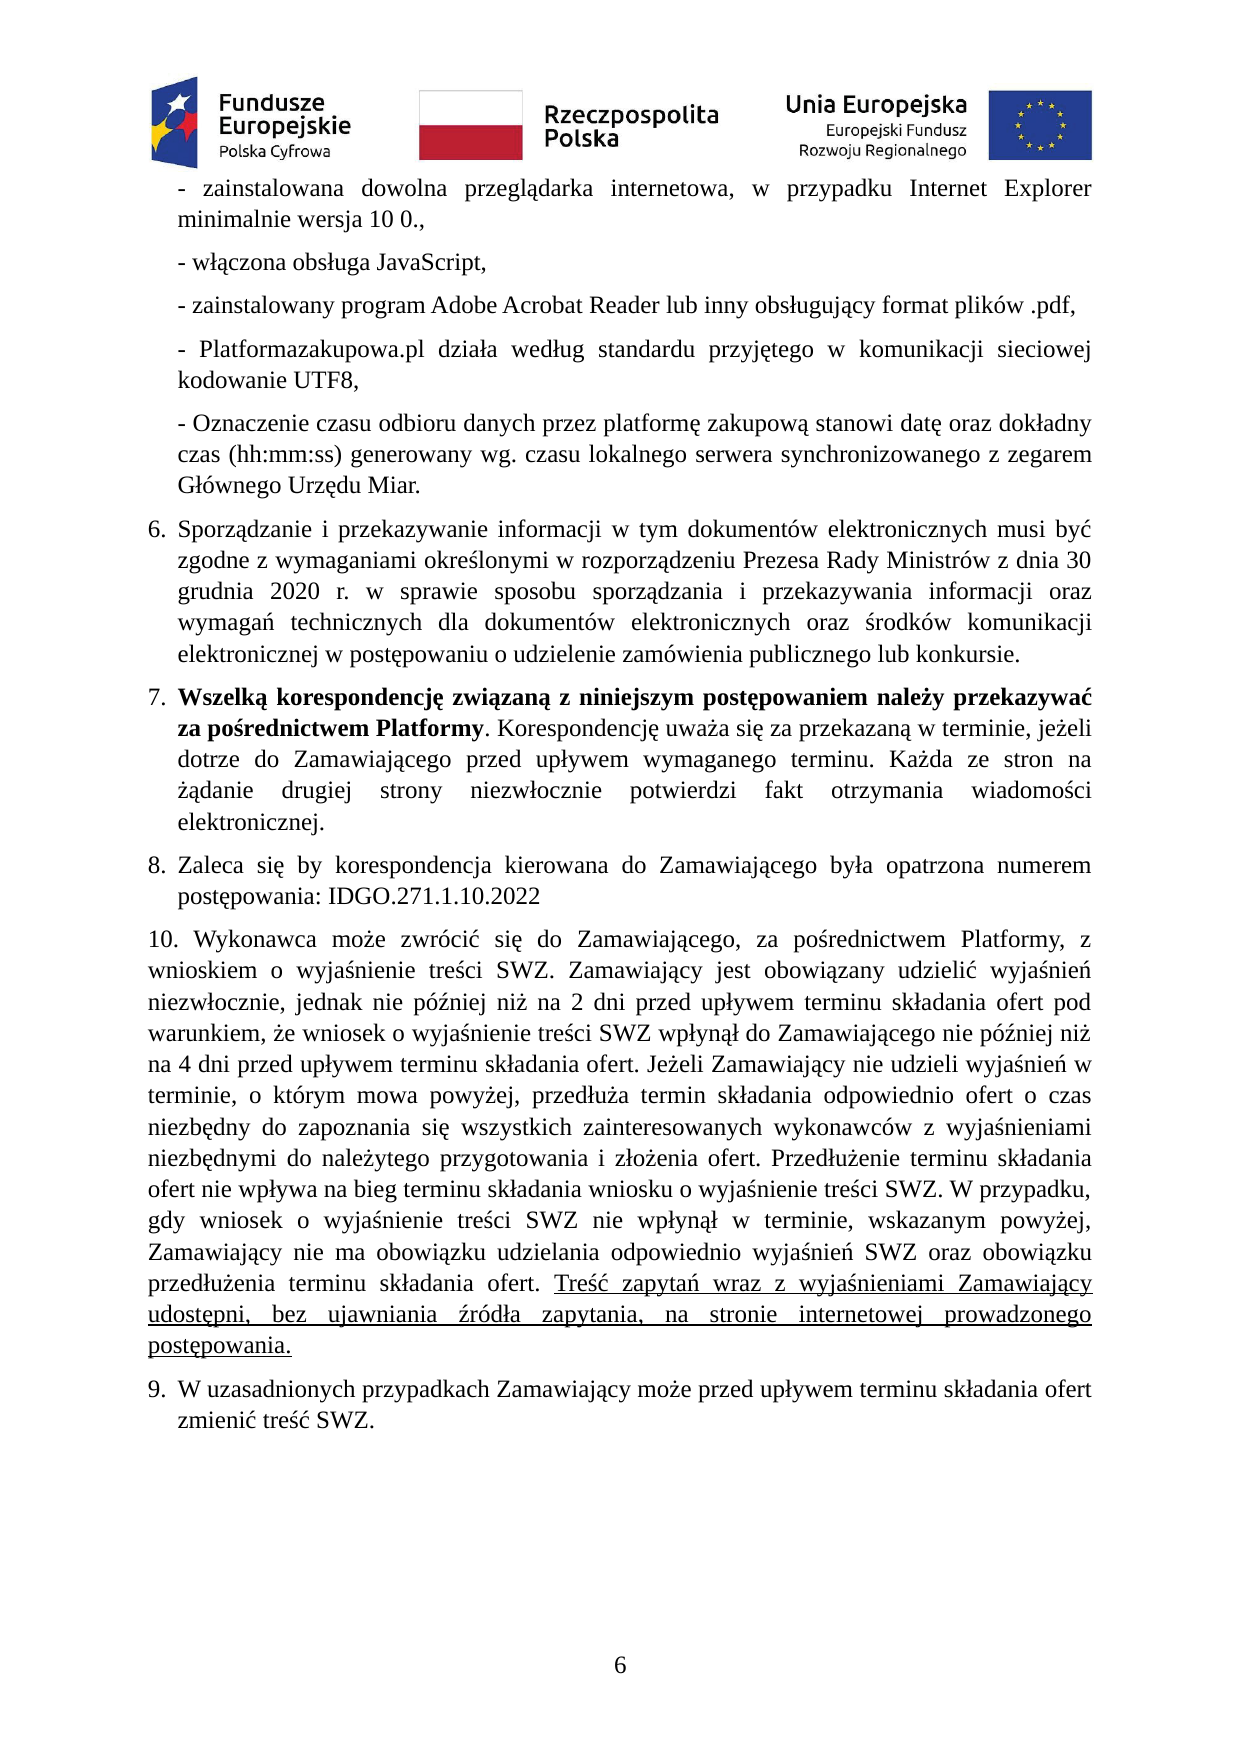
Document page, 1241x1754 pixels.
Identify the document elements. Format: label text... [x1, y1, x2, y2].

text - zainstalowana dowolna przeglądarka internetowa, w przypadku Internet Explorer minimalnie wersja 10 0., [177, 172, 1093, 234]
list Wszelką korespondencję związaną z niniejszym postępowaniem należy przekazywać za pośrednictwem Platformy. Korespondencję uważa się za przekazaną w terminie, jeżeli dotrze do Zamawiającego przed upływem wymaganego terminu. Każda ze stron na żądanie drugiej strony niezwłocznie potwierdzi fakt otrzymania wiadomości elektronicznej. [148, 680, 1093, 836]
text 10. Wykonawca może zwrócić się do Zamawiającego, za pośrednictwem Platformy, z wnioskiem o wyjaśnienie treści SWZ. Zamawiający jest obowiązany udzielić wyjaśnień niezwłocznie, jednak nie później niż na 2 dni przed upływem terminu składania ofert pod warunkiem, że wniosek o wyjaśnienie treści SWZ wpłynął do Zamawiającego nie później niż na 4 dni przed upływem terminu składania ofert. Jeżeli Zamawiający nie udzieli wyjaśnień w terminie, o którym mowa powyżej, przedłuża termin składania odpowiednio ofert o czas niezbędny do zapoznania się wszystkich zainteresowanych wykonawców z wyjaśnieniami niezbędnymi do należytego przygotowania i złożenia ofert. Przedłużenie terminu składania ofert nie wpływa na bieg terminu składania wniosku o wyjaśnienie treści SWZ. W przypadku, gdy wniosek o wyjaśnienie treści SWZ nie wpłynął w terminie, wskazanym powyżej, Zamawiający nie ma obowiązku udzielania odpowiednio wyjaśnień SWZ oraz obowiązku przedłużenia terminu składania ofert. Treść zapytań wraz z wyjaśnieniami Zamawiający udostępni, bez ujawniania źródła zapytania, na stronie internetowej prowadzonego postępowania. [148, 923, 1093, 1360]
list W uzasadnionych przypadkach Zamawiający może przed upływem terminu składania ofert zmienić treść SWZ. [148, 1372, 1093, 1434]
list Sporządzanie i przekazywanie informacji w tym dokumentów elektronicznych musi być zgodne z wymaganiami określonymi w rozporządzeniu Prezesa Rady Ministrów z dnia 30 grudnia 2020 r. w sprawie sposobu sporządzania i przekazywania informacji oraz wymagań technicznych dla dokumentów elektronicznych oraz środków komunikacji elektronicznej w postępowaniu o udzielenie zamówienia publicznego lub konkursie. [148, 512, 1093, 668]
text - zainstalowany program Adobe Acrobat Reader lub inny obsługujący format plików .pdf, [148, 289, 1093, 320]
text - Oznaczenie czasu odbioru danych przez platformę zakupową stanowi datę oraz dokładny czas (hh:mm:ss) generowany wg. czasu lokalnego serwera synchronizowanego z zegarem Głównego Urzędu Miar. [177, 406, 1093, 500]
text - Platformazakupowa.pl działa według standardu przyjętego w komunikacji sieciowej kodowanie UTF8, [177, 332, 1093, 394]
text - włączona obsługa JavaScript, [148, 246, 1093, 277]
list Zaleca się by korespondencja kierowana do Zamawiającego była opatrzona numerem postępowania: IDGO.271.1.10.2022 [148, 848, 1093, 911]
